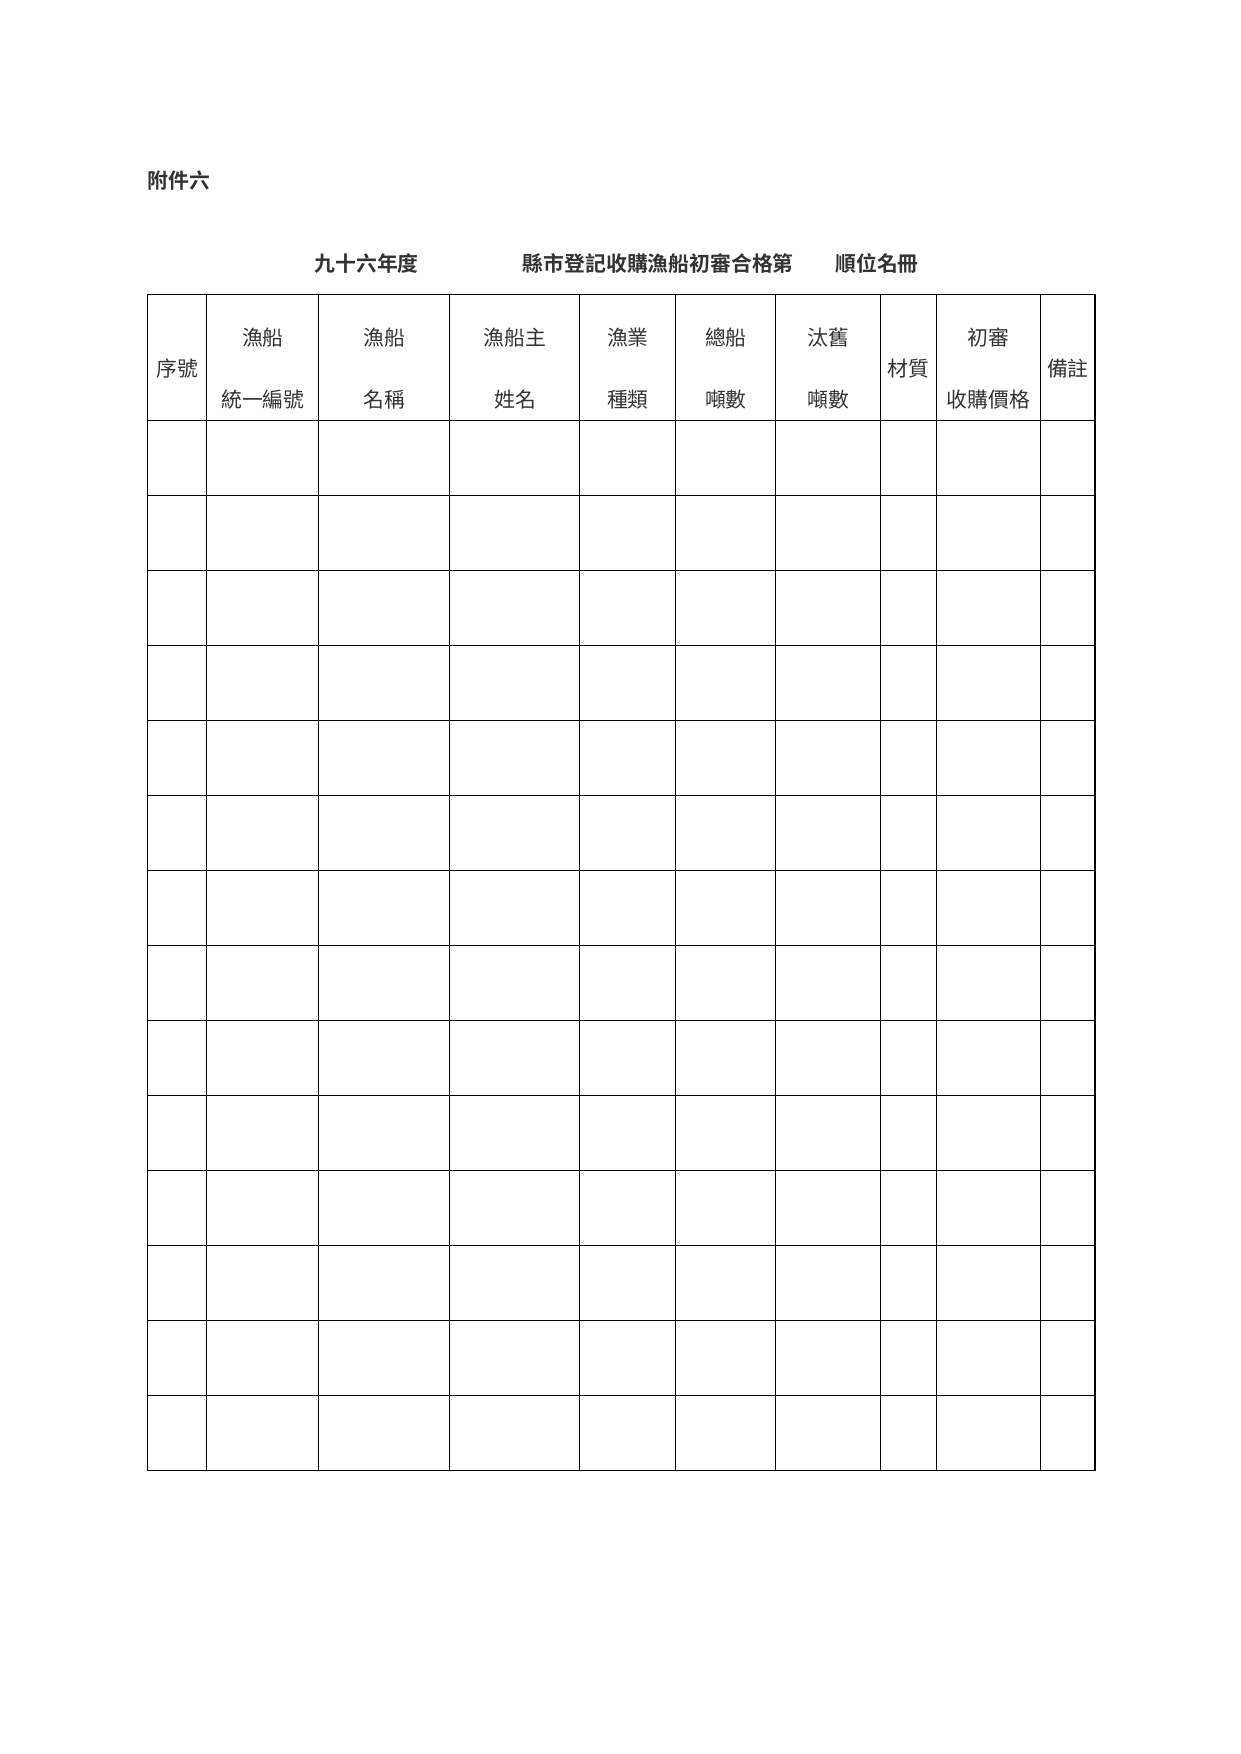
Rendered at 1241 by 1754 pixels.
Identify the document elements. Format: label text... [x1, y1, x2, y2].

table_cell [676, 796, 775, 870]
table_cell [580, 796, 675, 870]
table_cell [776, 1396, 880, 1470]
table_cell [881, 1021, 936, 1095]
table_cell [319, 1321, 449, 1395]
text 九十六年度 縣市登記收購漁船初審合格第 順位名冊 [148, 221, 1092, 283]
table_cell [148, 646, 206, 720]
table_cell [580, 1021, 675, 1095]
table_cell [1041, 1021, 1094, 1095]
table_cell [580, 646, 675, 720]
table_cell [207, 646, 318, 720]
table_cell [207, 871, 318, 945]
table_header 漁船 名稱 [319, 295, 449, 420]
table_cell [881, 1321, 936, 1395]
table_header 漁業 種類 [580, 295, 675, 420]
table_cell [676, 1171, 775, 1245]
table_cell [937, 871, 1040, 945]
table_cell [676, 646, 775, 720]
table_cell [450, 1171, 579, 1245]
table_cell [450, 946, 579, 1020]
table_cell [207, 1171, 318, 1245]
table_cell [776, 1321, 880, 1395]
table_cell [881, 1396, 936, 1470]
table_cell [881, 796, 936, 870]
table_cell [207, 1021, 318, 1095]
table_cell [676, 871, 775, 945]
table_cell [776, 1171, 880, 1245]
table_cell [776, 1246, 880, 1320]
table_cell [148, 796, 206, 870]
table_cell [148, 946, 206, 1020]
table_cell [776, 1096, 880, 1170]
table_cell [776, 946, 880, 1020]
table_cell [148, 1321, 206, 1395]
table_cell [1041, 1396, 1094, 1470]
table_cell [450, 646, 579, 720]
table_cell [881, 421, 936, 495]
table_cell [676, 721, 775, 795]
table_cell [676, 571, 775, 645]
table_cell [450, 1096, 579, 1170]
table_cell [937, 1321, 1040, 1395]
table_cell [937, 946, 1040, 1020]
table_cell [580, 571, 675, 645]
table_cell [148, 721, 206, 795]
table_cell [319, 871, 449, 945]
table_cell [319, 1021, 449, 1095]
table_cell [207, 421, 318, 495]
table_cell [207, 721, 318, 795]
table_cell [319, 721, 449, 795]
table_cell [207, 1246, 318, 1320]
table_cell [776, 721, 880, 795]
table_cell [580, 1246, 675, 1320]
table_cell [776, 421, 880, 495]
table_cell [319, 946, 449, 1020]
table_cell [776, 796, 880, 870]
table_cell [207, 571, 318, 645]
table_cell [676, 1396, 775, 1470]
table_header 備註 [1041, 295, 1094, 420]
table_cell [937, 1021, 1040, 1095]
table_cell [450, 1396, 579, 1470]
table_cell [676, 1021, 775, 1095]
table_cell [580, 496, 675, 570]
table_cell [676, 421, 775, 495]
table_cell [148, 1246, 206, 1320]
table_cell [580, 1321, 675, 1395]
table_cell [937, 421, 1040, 495]
table_cell [580, 946, 675, 1020]
table_cell [319, 646, 449, 720]
table_cell [1041, 1096, 1094, 1170]
table_cell [450, 496, 579, 570]
table_cell [676, 1321, 775, 1395]
table_cell [937, 646, 1040, 720]
table_cell [1041, 646, 1094, 720]
table_cell [881, 496, 936, 570]
table_cell [450, 721, 579, 795]
text 附件六 [148, 137, 1092, 200]
table_cell [676, 946, 775, 1020]
table_cell [450, 796, 579, 870]
table_cell [319, 421, 449, 495]
table_cell [776, 571, 880, 645]
table_cell [1041, 871, 1094, 945]
table_cell [776, 496, 880, 570]
table_cell [580, 1096, 675, 1170]
table_cell [148, 871, 206, 945]
table_header 材質 [881, 295, 936, 420]
table_header 漁船主 姓名 [450, 295, 579, 420]
table_cell [207, 1096, 318, 1170]
table_cell [881, 646, 936, 720]
table_cell [1041, 1321, 1094, 1395]
table_cell [450, 1021, 579, 1095]
table_cell [937, 1396, 1040, 1470]
table_cell [580, 421, 675, 495]
table_cell [319, 496, 449, 570]
table_cell [148, 571, 206, 645]
table_cell [319, 1096, 449, 1170]
table_cell [207, 796, 318, 870]
table_cell [580, 1396, 675, 1470]
table_cell [319, 1246, 449, 1320]
table_cell [676, 1096, 775, 1170]
table_header 汰舊 噸數 [776, 295, 880, 420]
table_cell [148, 1096, 206, 1170]
table_cell [881, 871, 936, 945]
table_cell [1041, 1246, 1094, 1320]
table_cell [776, 646, 880, 720]
table_cell [1041, 721, 1094, 795]
table_cell [319, 796, 449, 870]
table_cell [450, 1321, 579, 1395]
table_header 漁船 統一編號 [207, 295, 318, 420]
table_cell [207, 496, 318, 570]
table_cell [1041, 946, 1094, 1020]
table_cell [937, 1246, 1040, 1320]
table_cell [881, 1246, 936, 1320]
table_cell [881, 721, 936, 795]
table_cell [881, 1171, 936, 1245]
table_cell [207, 1396, 318, 1470]
table_cell [676, 1246, 775, 1320]
table_cell [776, 871, 880, 945]
table_cell [580, 1171, 675, 1245]
table_cell [207, 1321, 318, 1395]
table_cell [148, 496, 206, 570]
table_cell [319, 1171, 449, 1245]
table_cell [580, 721, 675, 795]
table_cell [881, 571, 936, 645]
table_cell [937, 1096, 1040, 1170]
table_cell [450, 1246, 579, 1320]
table_cell [1041, 571, 1094, 645]
table_cell [148, 1396, 206, 1470]
table_cell [207, 946, 318, 1020]
table_cell [881, 1096, 936, 1170]
table_cell [580, 871, 675, 945]
table_cell [881, 946, 936, 1020]
table_header 總船 噸數 [676, 295, 775, 420]
table_header 初審 收購價格 [937, 295, 1040, 420]
table_cell [937, 796, 1040, 870]
table_cell [319, 571, 449, 645]
table_cell [148, 1021, 206, 1095]
table_cell [937, 721, 1040, 795]
table_cell [148, 1171, 206, 1245]
table_cell [450, 871, 579, 945]
table_cell [148, 421, 206, 495]
table_cell [1041, 421, 1094, 495]
table_cell [450, 421, 579, 495]
table_cell [937, 1171, 1040, 1245]
table_cell [937, 496, 1040, 570]
table_cell [1041, 1171, 1094, 1245]
table_header 序號 [148, 295, 206, 420]
table_cell [319, 1396, 449, 1470]
table_cell [776, 1021, 880, 1095]
table_cell [1041, 796, 1094, 870]
table_cell [937, 571, 1040, 645]
table_cell [450, 571, 579, 645]
table_cell [676, 496, 775, 570]
table_cell [1041, 496, 1094, 570]
